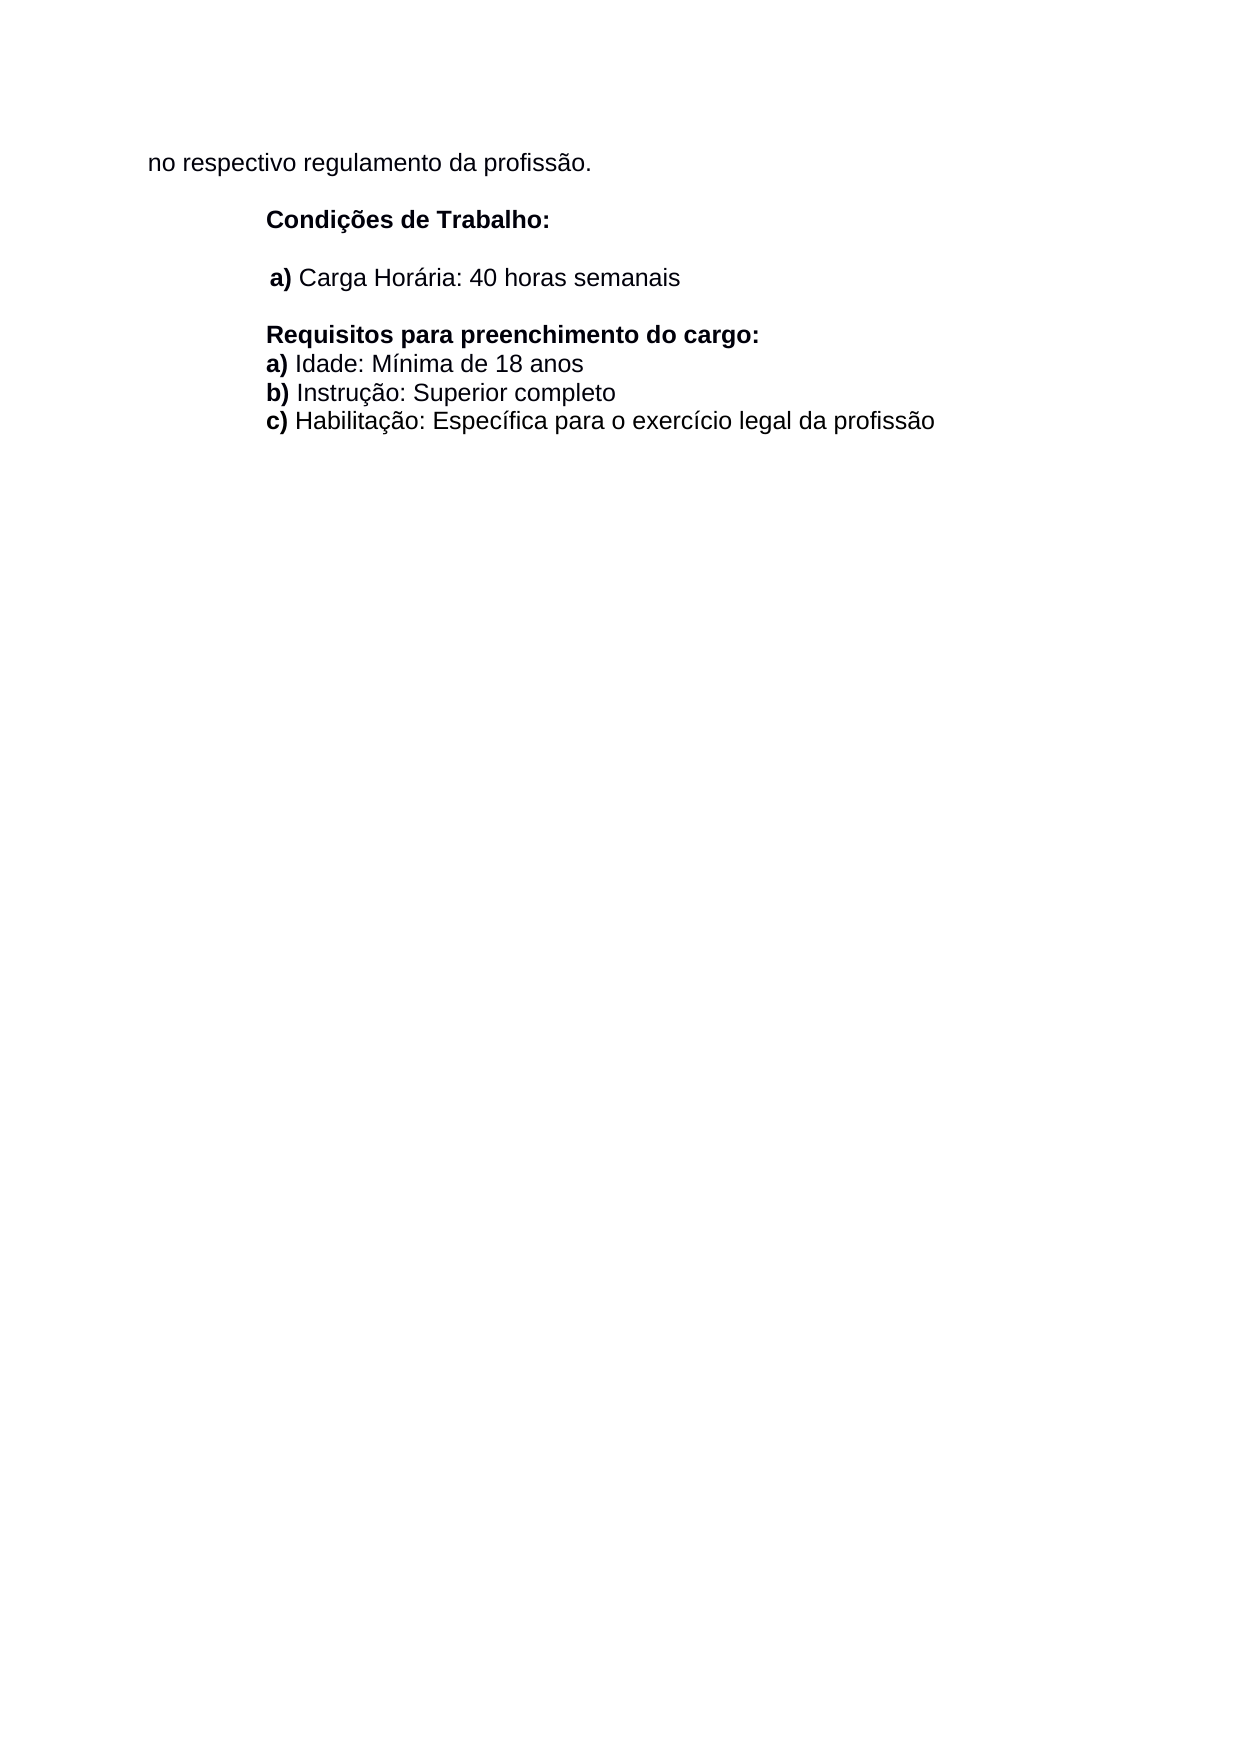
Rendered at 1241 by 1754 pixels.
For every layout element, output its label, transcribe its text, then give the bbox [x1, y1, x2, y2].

text no respectivo regulamento da profissão. [148, 148, 1122, 176]
text b) Instrução: Superior completo [148, 378, 1122, 406]
text Condições de Trabalho: [148, 205, 1122, 234]
text Requisitos para preenchimento do cargo: [148, 320, 1122, 349]
text a) Idade: Mínima de 18 anos [148, 349, 1122, 378]
list a) Carga Horária: 40 horas semanais [156, 263, 1122, 291]
text c) Habilitação: Específica para o exercício legal da profissão [148, 406, 1122, 435]
